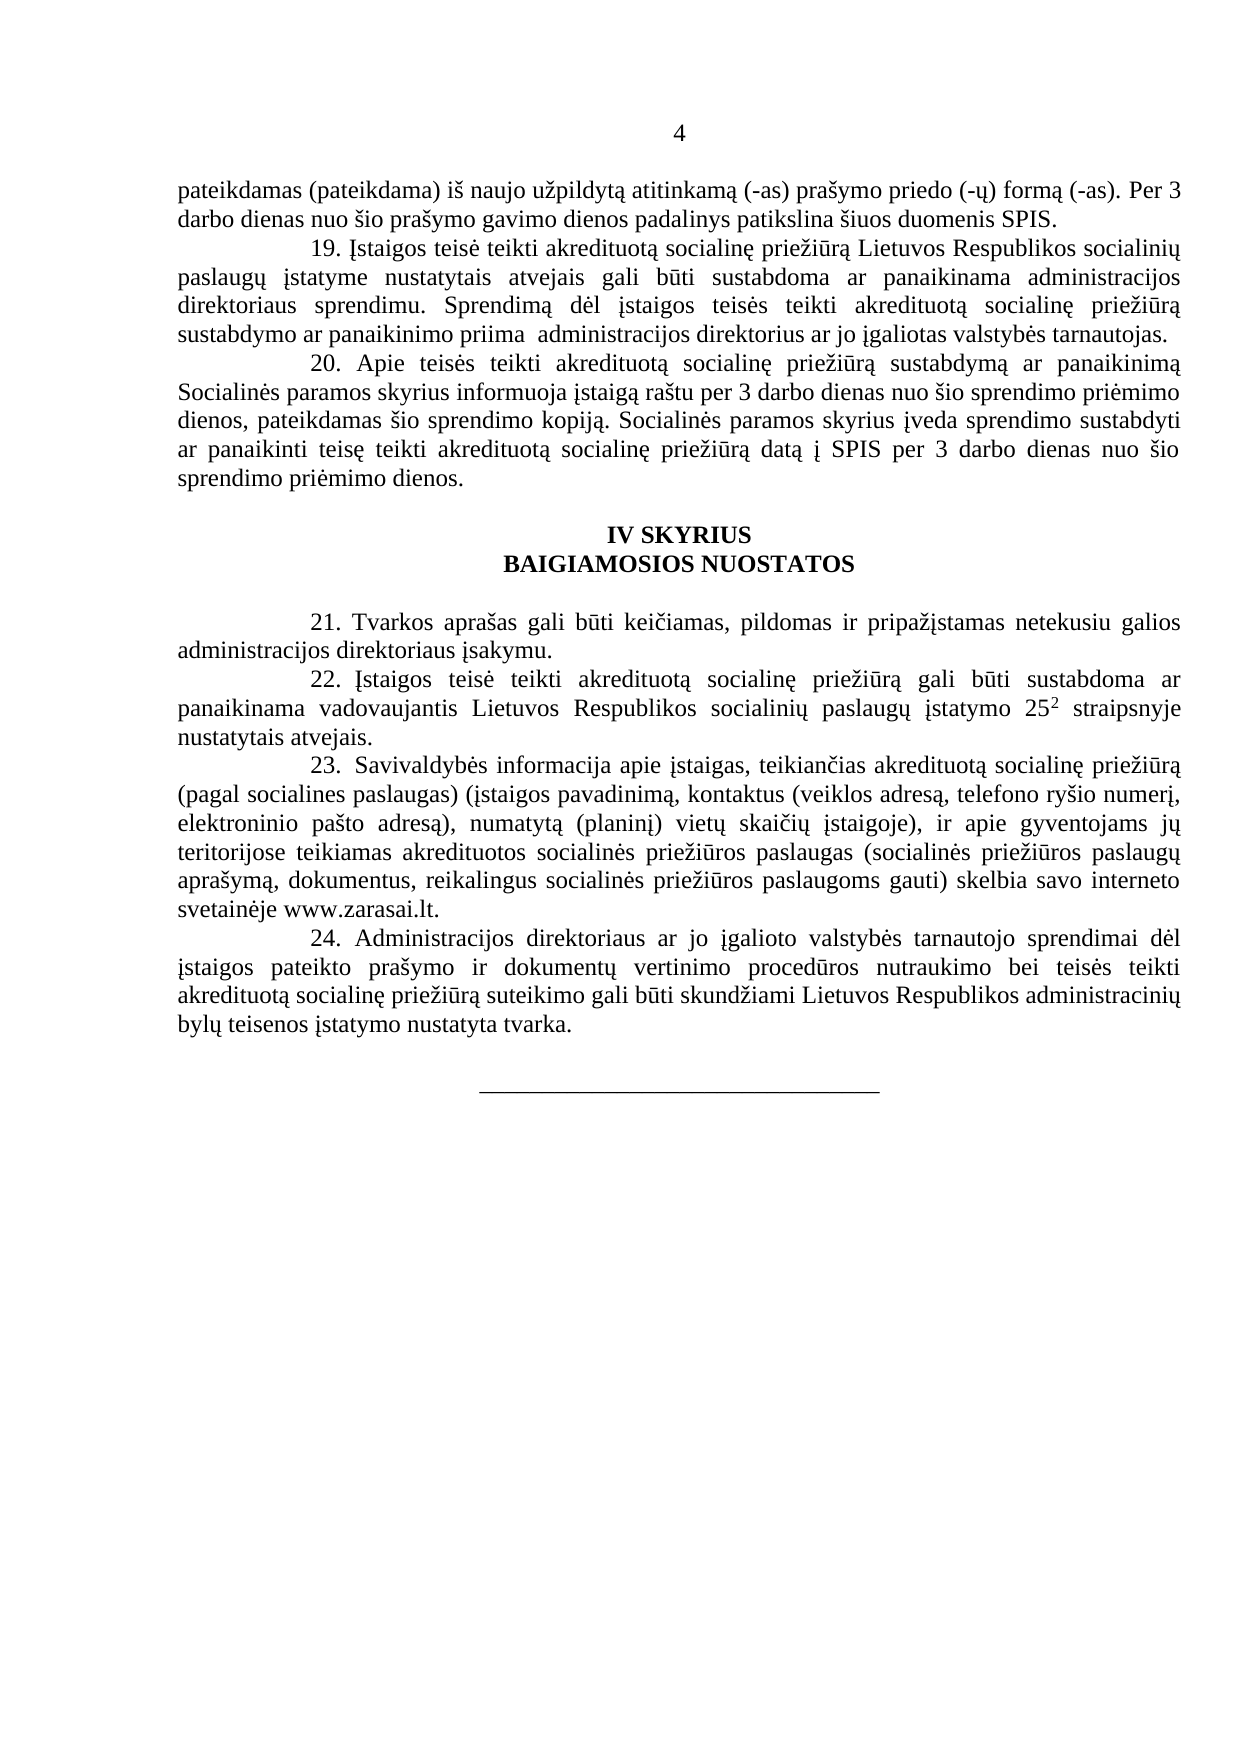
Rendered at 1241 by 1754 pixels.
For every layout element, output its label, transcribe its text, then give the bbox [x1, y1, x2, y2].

text 24. Administracijos direktoriaus ar jo įgalioto valstybės tarnautojo sprendimai dėl įstaigos pateikto prašymo ir dokumentų vertinimo procedūros nutraukimo bei teisės teikti akredituotą socialinę priežiūrą suteikimo gali būti skundžiami Lietuvos Respublikos administracinių bylų teisenos įstatymo nustatyta tvarka. [177, 923, 1181, 1038]
text 20. Apie teisės teikti akredituotą socialinę priežiūrą sustabdymą ar panaikinimą Socialinės paramos skyrius informuoja įstaigą raštu per 3 darbo dienas nuo šio sprendimo priėmimo dienos, pateikdamas šio sprendimo kopiją. Socialinės paramos skyrius įveda sprendimo sustabdyti ar panaikinti teisę teikti akredituotą socialinę priežiūrą datą į SPIS per 3 darbo dienas nuo šio sprendimo priėmimo dienos. [177, 348, 1181, 492]
text pateikdamas (pateikdama) iš naujo užpildytą atitinkamą (-as) prašymo priedo (-ų) formą (-as). Per 3 darbo dienas nuo šio prašymo gavimo dienos padalinys patikslina šiuos duomenis SPIS. [177, 176, 1181, 233]
text 21. Tvarkos aprašas gali būti keičiamas, pildomas ir pripažįstamas netekusiu galios administracijos direktoriaus įsakymu. [177, 607, 1181, 664]
text 22. Įstaigos teisė teikti akredituotą socialinę priežiūrą gali būti sustabdoma ar panaikinama vadovaujantis Lietuvos Respublikos socialinių paslaugų įstatymo 252 straipsnyje nustatytais atvejais. [177, 664, 1181, 751]
text 23. Savivaldybės informacija apie įstaigas, teikiančias akredituotą socialinę priežiūrą (pagal socialines paslaugas) (įstaigos pavadinimą, kontaktus (veiklos adresą, telefono ryšio numerį, elektroninio pašto adresą), numatytą (planinį) vietų skaičių įstaigoje), ir apie gyventojams jų teritorijose teikiamas akredituotos socialinės priežiūros paslaugas (socialinės priežiūros paslaugų aprašymą, dokumentus, reikalingus socialinės priežiūros paslaugoms gauti) skelbia savo interneto svetainėje www.zarasai.lt. [177, 751, 1181, 923]
text ________________________________ [177, 1067, 1181, 1096]
text 19. Įstaigos teisė teikti akredituotą socialinę priežiūrą Lietuvos Respublikos socialinių paslaugų įstatyme nustatytais atvejais gali būti sustabdoma ar panaikinama administracijos direktoriaus sprendimu. Sprendimą dėl įstaigos teisės teikti akredituotą socialinę priežiūrą sustabdymo ar panaikinimo priima administracijos direktorius ar jo įgaliotas valstybės tarnautojas. [177, 233, 1181, 348]
text IV SKYRIUS [177, 521, 1181, 549]
text BAIGIAMOSIOS NUOSTATOS [177, 549, 1181, 578]
